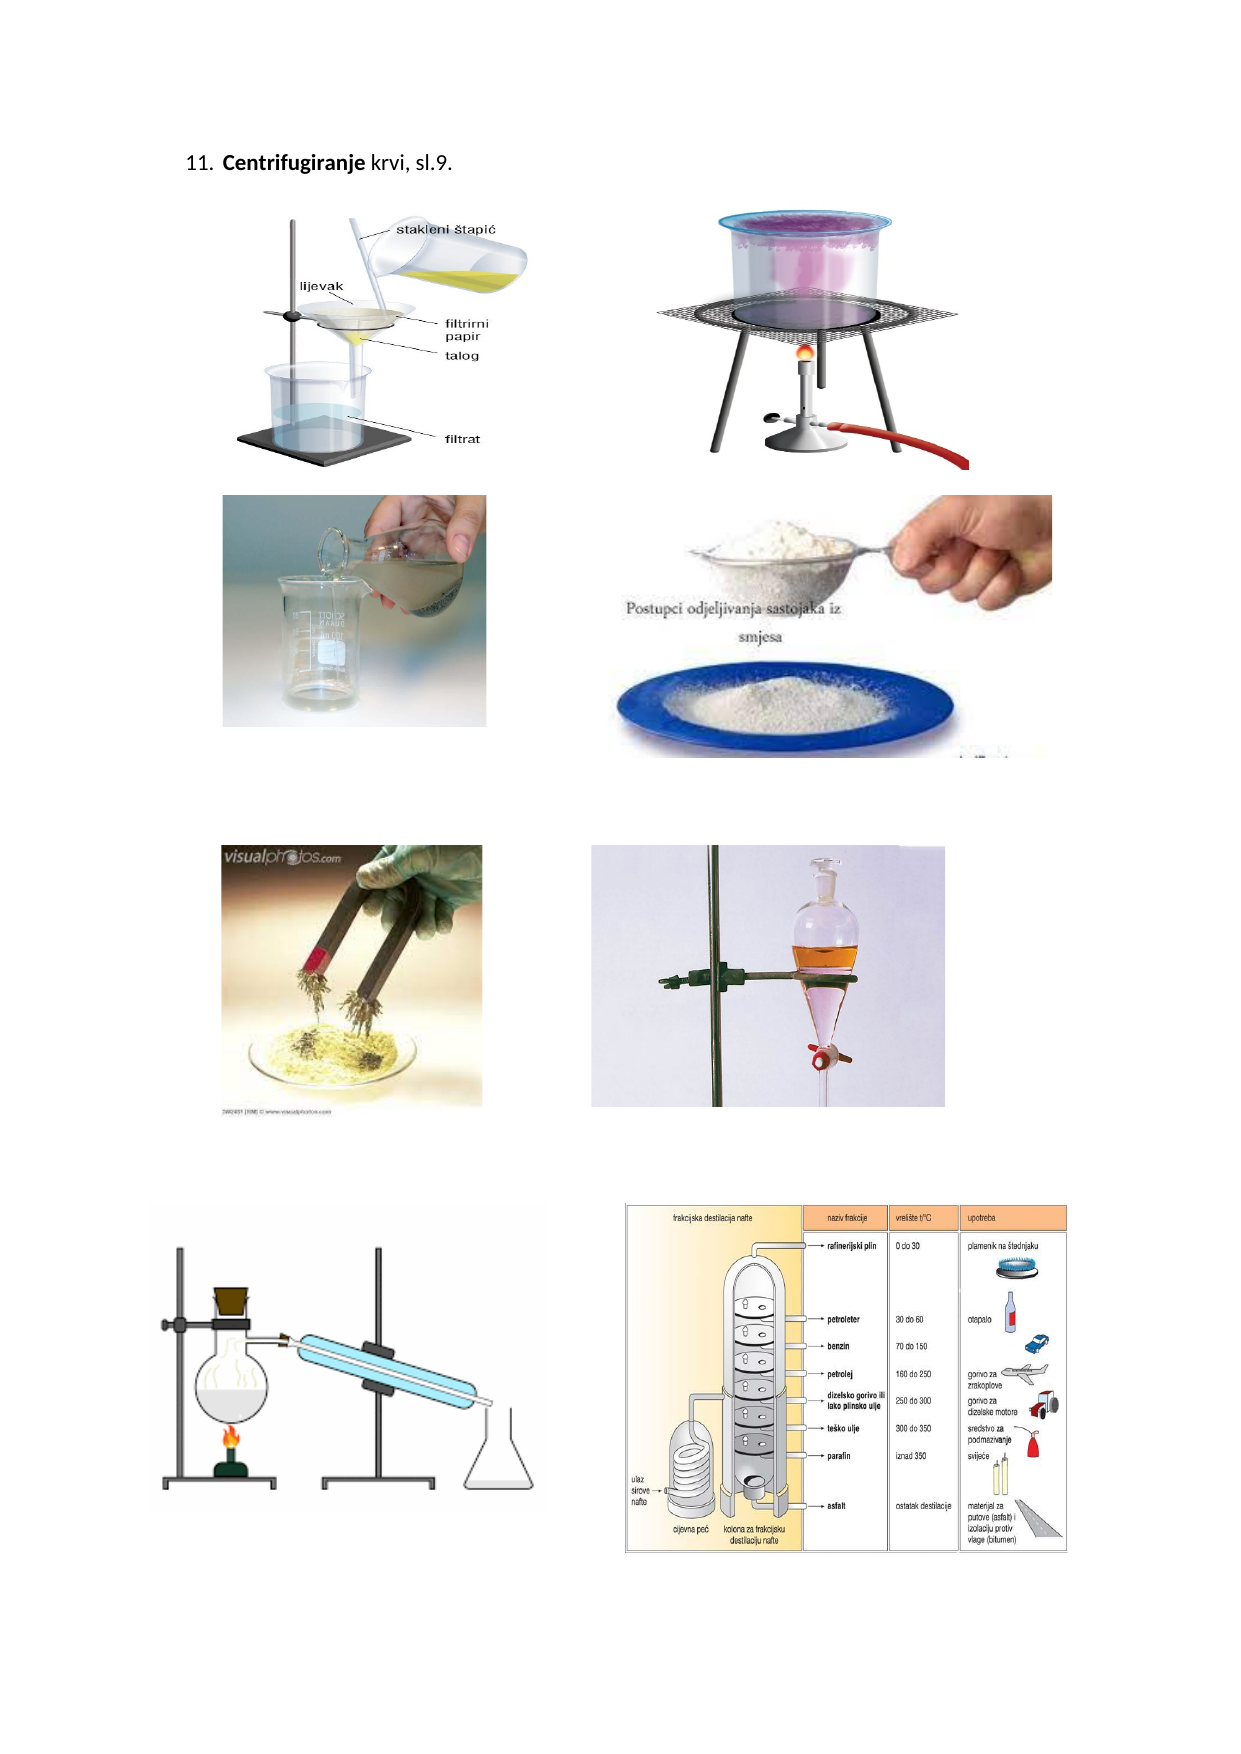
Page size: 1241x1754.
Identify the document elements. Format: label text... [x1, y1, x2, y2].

list Centrifugiranje krvi, sl.9. [185, 148, 1093, 176]
